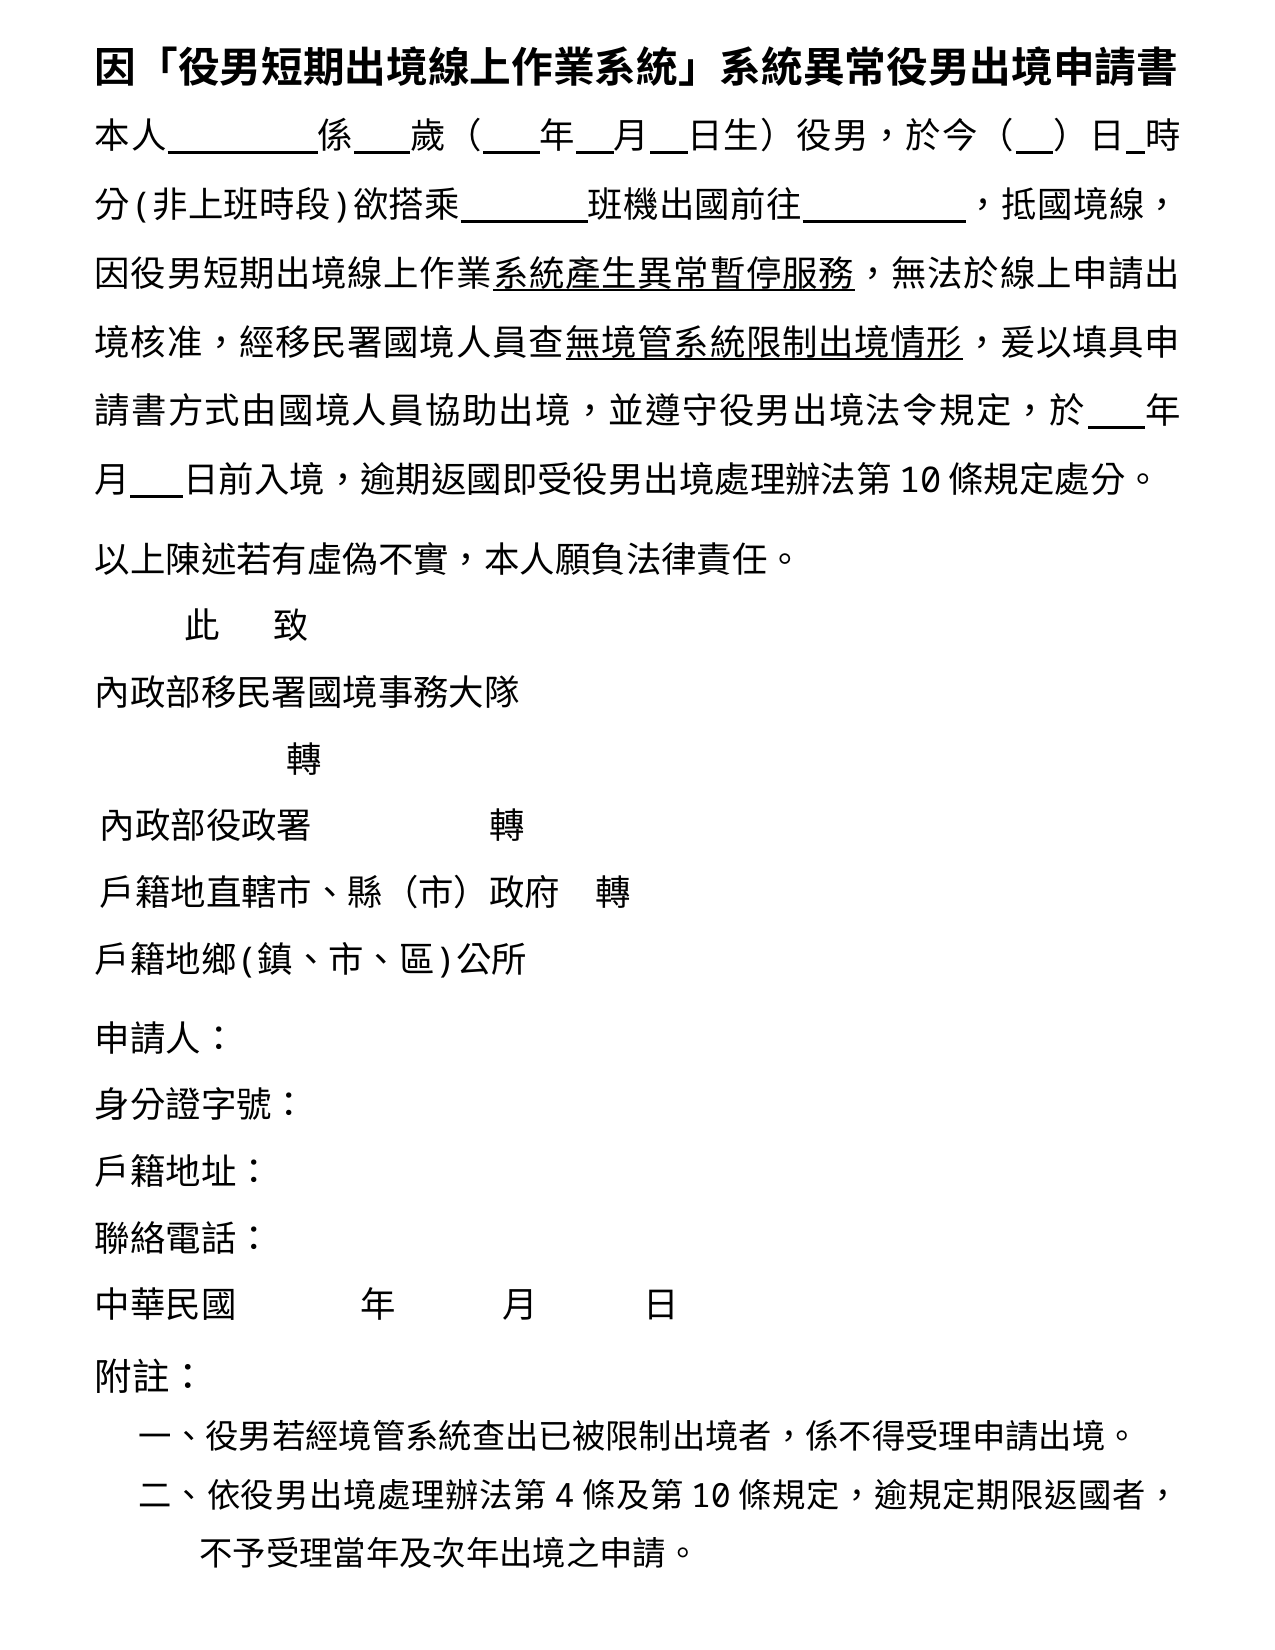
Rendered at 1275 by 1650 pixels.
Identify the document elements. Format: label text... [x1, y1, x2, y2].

text 戶籍地址： [94, 1131, 1181, 1198]
text 聯絡電話： [94, 1198, 1181, 1264]
text 轉 [94, 719, 1181, 785]
text 中華民國 年 月 日 [94, 1264, 1181, 1331]
text 身分證字號： [94, 1064, 1181, 1131]
text 二、依役男出境處理辦法第4條及第10條規定，逾規定期限返國者，不予受理當年及次年出境之申請。 [139, 1460, 1181, 1577]
text 戶籍地直轄市、縣（市）政府 轉 [57, 852, 1181, 919]
text 申請人： [94, 998, 1181, 1064]
text 以上陳述若有虛偽不實，本人願負法律責任。 [94, 519, 1181, 585]
text 附註： [94, 1344, 1181, 1402]
text 內政部役政署 轉 [57, 785, 1181, 852]
text 因「役男短期出境線上作業系統」系統異常役男出境申請書 [94, 35, 1181, 94]
text 一、役男若經境管系統查出已被限制出境者，係不得受理申請出境。 [139, 1402, 1181, 1460]
text 此 致 [94, 585, 1181, 652]
text 本人 係 歲（ 年 月 日生）役男，於今（ ）日 時 分(非上班時段)欲搭乘 班機出國前往 ，抵國境線，因役男短期出境線上作業系統產生異常暫停服務，無法於線上申請出境核准，經移民署國境人員查無境管系統限制出境情形，爰以填具申請書方式由國境人員協助出境，並遵守役男出境法令規定，於 年 月 日前入境，逾期返國即受役男出境處理辦法第10條規定處分。 [94, 94, 1181, 506]
text 內政部移民署國境事務大隊 [94, 652, 1181, 719]
text 戶籍地鄉(鎮、市、區)公所 [94, 919, 1181, 985]
